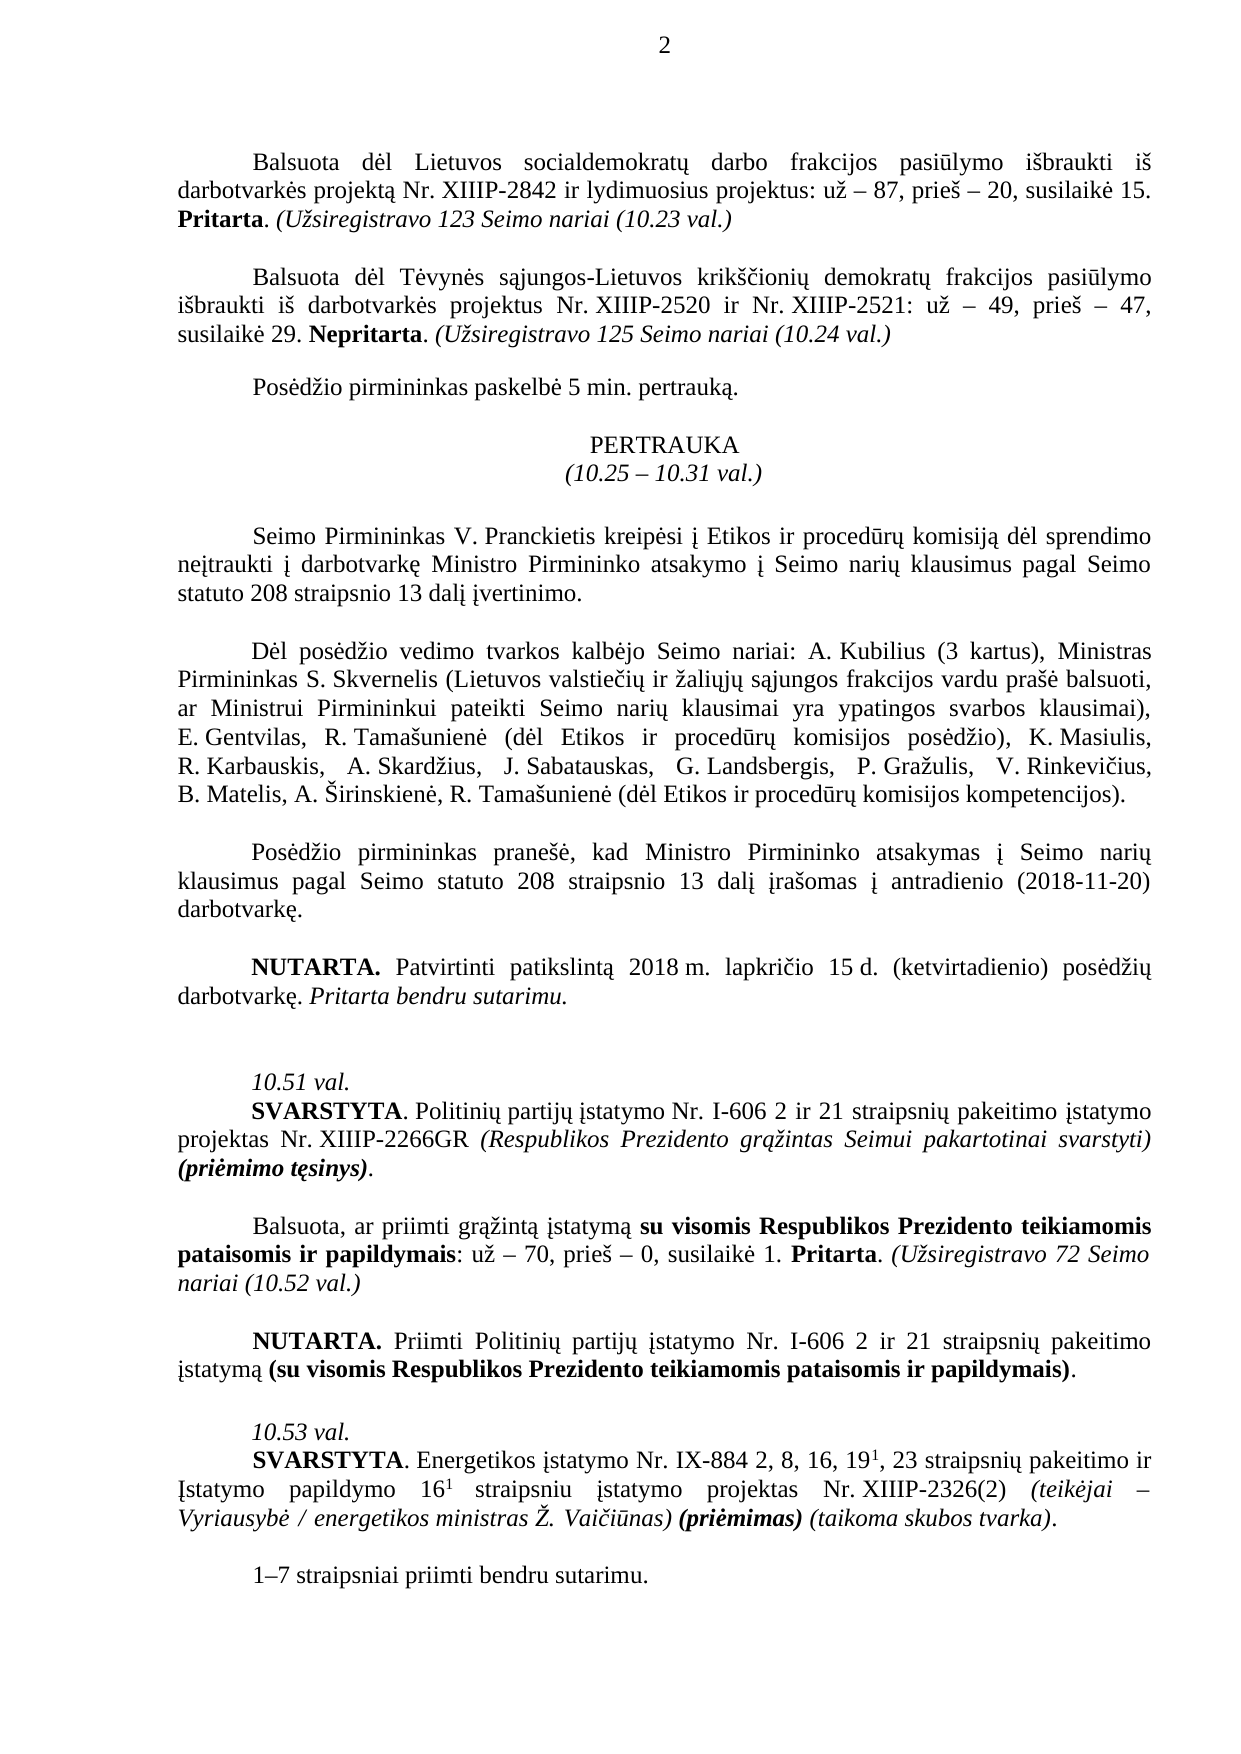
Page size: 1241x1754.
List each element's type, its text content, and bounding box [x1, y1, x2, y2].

text Posėdžio pirmininkas paskelbė 5 min. pertrauką. [177, 372, 1152, 401]
text NUTARTA. Priimti Politinių partijų įstatymo Nr. I-606 2 ir 21 straipsnių pakeitimo įstatymą (su visomis Respublikos Prezidento teikiamomis pataisomis ir papildymais). [177, 1326, 1152, 1383]
text SVARSTYTA. Politinių partijų įstatymo Nr. I-606 2 ir 21 straipsnių pakeitimo įstatymo projektas Nr. XIIIP-2266GR (Respublikos Prezidento grąžintas Seimui pakartotinai svarstyti) (priėmimo tęsinys). [177, 1096, 1152, 1182]
text Dėl posėdžio vedimo tvarkos kalbėjo Seimo nariai: A. Kubilius (3 kartus), Ministras Pirmininkas S. Skvernelis (Lietuvos valstiečių ir žaliųjų sąjungos frakcijos vardu prašė balsuoti, ar Ministrui Pirmininkui pateikti Seimo narių klausimai yra ypatingos svarbos klausimai), E. Gentvilas, R. Tamašunienė (dėl Etikos ir procedūrų komisijos posėdžio), K. Masiulis, R. Karbauskis, A. Skardžius, J. Sabatauskas, G. Landsbergis, P. Gražulis, V. Rinkevičius, B. Matelis, A. Širinskienė, R. Tamašunienė (dėl Etikos ir procedūrų komisijos kompetencijos). [177, 636, 1152, 808]
text Seimo Pirmininkas V. Pranckietis kreipėsi į Etikos ir procedūrų komisiją dėl sprendimo neįtraukti į darbotvarkę Ministro Pirmininko atsakymo į Seimo narių klausimus pagal Seimo statuto 208 straipsnio 13 dalį įvertinimo. [177, 521, 1152, 607]
text (10.25 – 10.31 val.) [177, 458, 1152, 487]
text Balsuota, ar priimti grąžintą įstatymą su visomis Respublikos Prezidento teikiamomis pataisomis ir papildymais: už – 70, prieš – 0, susilaikė 1. Pritarta. (Užsiregistravo 72 Seimo nariai (10.52 val.) [177, 1211, 1152, 1297]
text Balsuota dėl Tėvynės sąjungos-Lietuvos krikščionių demokratų frakcijos pasiūlymo išbraukti iš darbotvarkės projektus Nr. XIIIP-2520 ir Nr. XIIIP-2521: už – 49, prieš – 47, susilaikė 29. Nepritarta. (Užsiregistravo 125 Seimo nariai (10.24 val.) [177, 262, 1152, 348]
text SVARSTYTA. Energetikos įstatymo Nr. IX-884 2, 8, 16, 191, 23 straipsnių pakeitimo ir Įstatymo papildymo 161 straipsniu įstatymo projektas Nr. XIIIP-2326(2) (teikėjai – Vyriausybė / energetikos ministras Ž. Vaičiūnas) (priėmimas) (taikoma skubos tvarka). [177, 1446, 1152, 1532]
text Balsuota dėl Lietuvos socialdemokratų darbo frakcijos pasiūlymo išbraukti iš darbotvarkės projektą Nr. XIIIP-2842 ir lydimuosius projektus: už – 87, prieš – 20, susilaikė 15. Pritarta. (Užsiregistravo 123 Seimo nariai (10.23 val.) [177, 147, 1152, 233]
text 10.53 val. [177, 1417, 1152, 1446]
text 10.51 val. [177, 1067, 1152, 1096]
text NUTARTA. Patvirtinti patikslintą 2018 m. lapkričio 15 d. (ketvirtadienio) posėdžių darbotvarkę. Pritarta bendru sutarimu. [177, 952, 1152, 1009]
text 1–7 straipsniai priimti bendru sutarimu. [177, 1561, 1152, 1589]
text PERTRAUKA [177, 430, 1152, 458]
text Posėdžio pirmininkas pranešė, kad Ministro Pirmininko atsakymas į Seimo narių klausimus pagal Seimo statuto 208 straipsnio 13 dalį įrašomas į antradienio (2018-11-20) darbotvarkę. [177, 837, 1152, 923]
